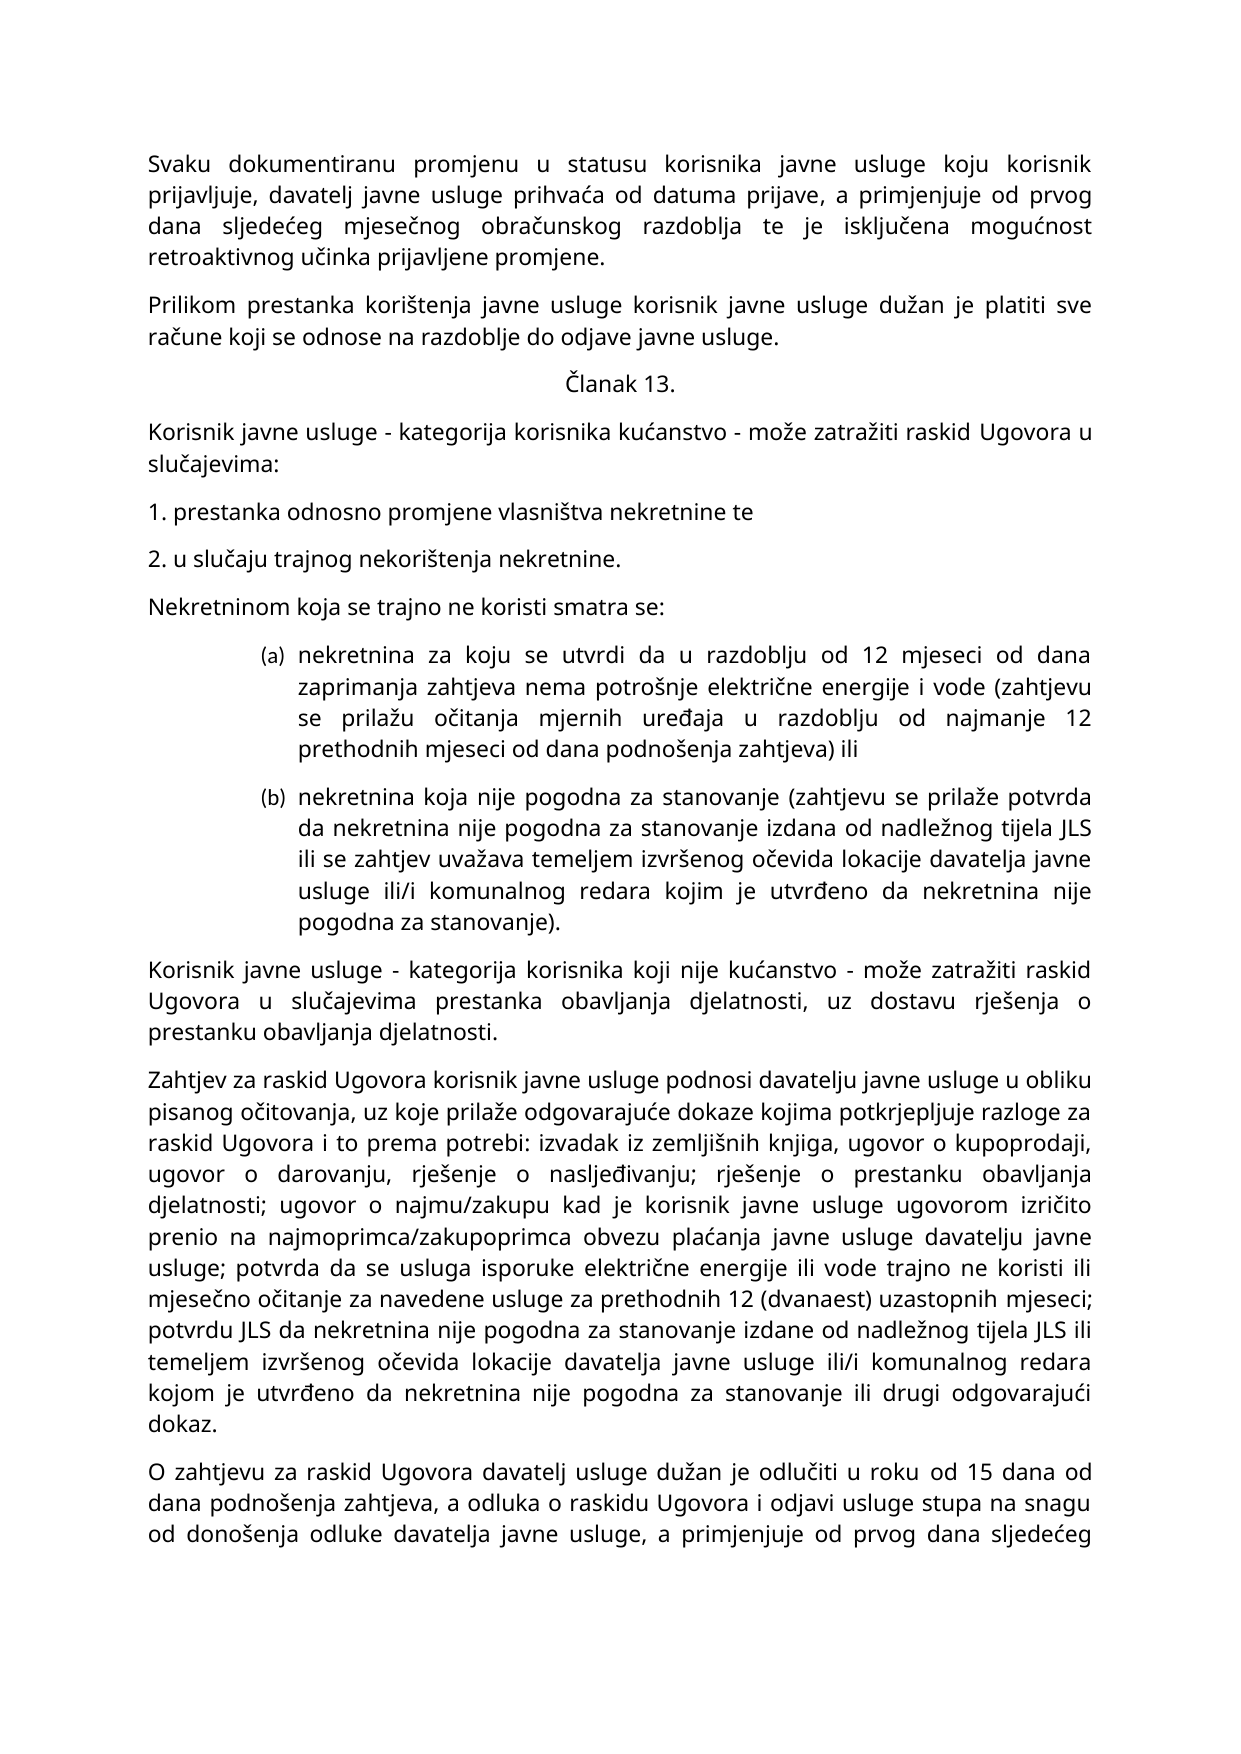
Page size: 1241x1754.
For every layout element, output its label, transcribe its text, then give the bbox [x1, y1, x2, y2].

list nekretnina za koju se utvrdi da u razdoblju od 12 mjeseci od dana zaprimanja zahtjeva nema potrošnje električne energije i vode (zahtjevu se prilažu očitanja mjernih uređaja u razdoblju od najmanje 12 prethodnih mjeseci od dana podnošenja zahtjeva) ili [260, 639, 1093, 764]
text Nekretninom koja se trajno ne koristi smatra se: [148, 591, 1093, 623]
text O zahtjevu za raskid Ugovora davatelj usluge dužan je odlučiti u roku od 15 dana od dana podnošenja zahtjeva, a odluka o raskidu Ugovora i odjavi usluge stupa na snagu od donošenja odluke davatelja javne usluge, a primjenjuje od prvog dana sljedećeg [148, 1456, 1093, 1550]
text Svaku dokumentiranu promjenu u statusu korisnika javne usluge koju korisnik prijavljuje, davatelj javne usluge prihvaća od datuma prijave, a primjenjuje od prvog dana sljedećeg mjesečnog obračunskog razdoblja te je isključena mogućnost retroaktivnog učinka prijavljene promjene. [148, 148, 1093, 273]
list nekretnina koja nije pogodna za stanovanje (zahtjevu se prilaže potvrda da nekretnina nije pogodna za stanovanje izdana od nadležnog tijela JLS ili se zahtjev uvažava temeljem izvršenog očevida lokacije davatelja javne usluge ili/i komunalnog redara kojim je utvrđeno da nekretnina nije pogodna za stanovanje). [260, 781, 1093, 937]
text 1. prestanka odnosno promjene vlasništva nekretnine te [148, 496, 1093, 527]
text Članak 13. [148, 368, 1093, 400]
text Korisnik javne usluge - kategorija korisnika kućanstvo - može zatražiti raskid Ugovora u slučajevima: [148, 416, 1093, 479]
text Korisnik javne usluge - kategorija korisnika koji nije kućanstvo - može zatražiti raskid Ugovora u slučajevima prestanka obavljanja djelatnosti, uz dostavu rješenja o prestanku obavljanja djelatnosti. [148, 954, 1093, 1048]
text 2. u slučaju trajnog nekorištenja nekretnine. [148, 543, 1093, 575]
text Prilikom prestanka korištenja javne usluge korisnik javne usluge dužan je platiti sve račune koji se odnose na razdoblje do odjave javne usluge. [148, 289, 1093, 352]
text Zahtjev za raskid Ugovora korisnik javne usluge podnosi davatelju javne usluge u obliku pisanog očitovanja, uz koje prilaže odgovarajuće dokaze kojima potkrjepljuje razloge za raskid Ugovora i to prema potrebi: izvadak iz zemljišnih knjiga, ugovor o kupoprodaji, ugovor o darovanju, rješenje o nasljeđivanju; rješenje o prestanku obavljanja djelatnosti; ugovor o najmu/zakupu kad je korisnik javne usluge ugovorom izričito prenio na najmoprimca/zakupoprimca obvezu plaćanja javne usluge davatelju javne usluge; potvrda da se usluga isporuke električne energije ili vode trajno ne koristi ili mjesečno očitanje za navedene usluge za prethodnih 12 (dvanaest) uzastopnih mjeseci; potvrdu JLS da nekretnina nije pogodna za stanovanje izdane od nadležnog tijela JLS ili temeljem izvršenog očevida lokacije davatelja javne usluge ili/i komunalnog redara kojom je utvrđeno da nekretnina nije pogodna za stanovanje ili drugi odgovarajući dokaz. [148, 1064, 1093, 1439]
